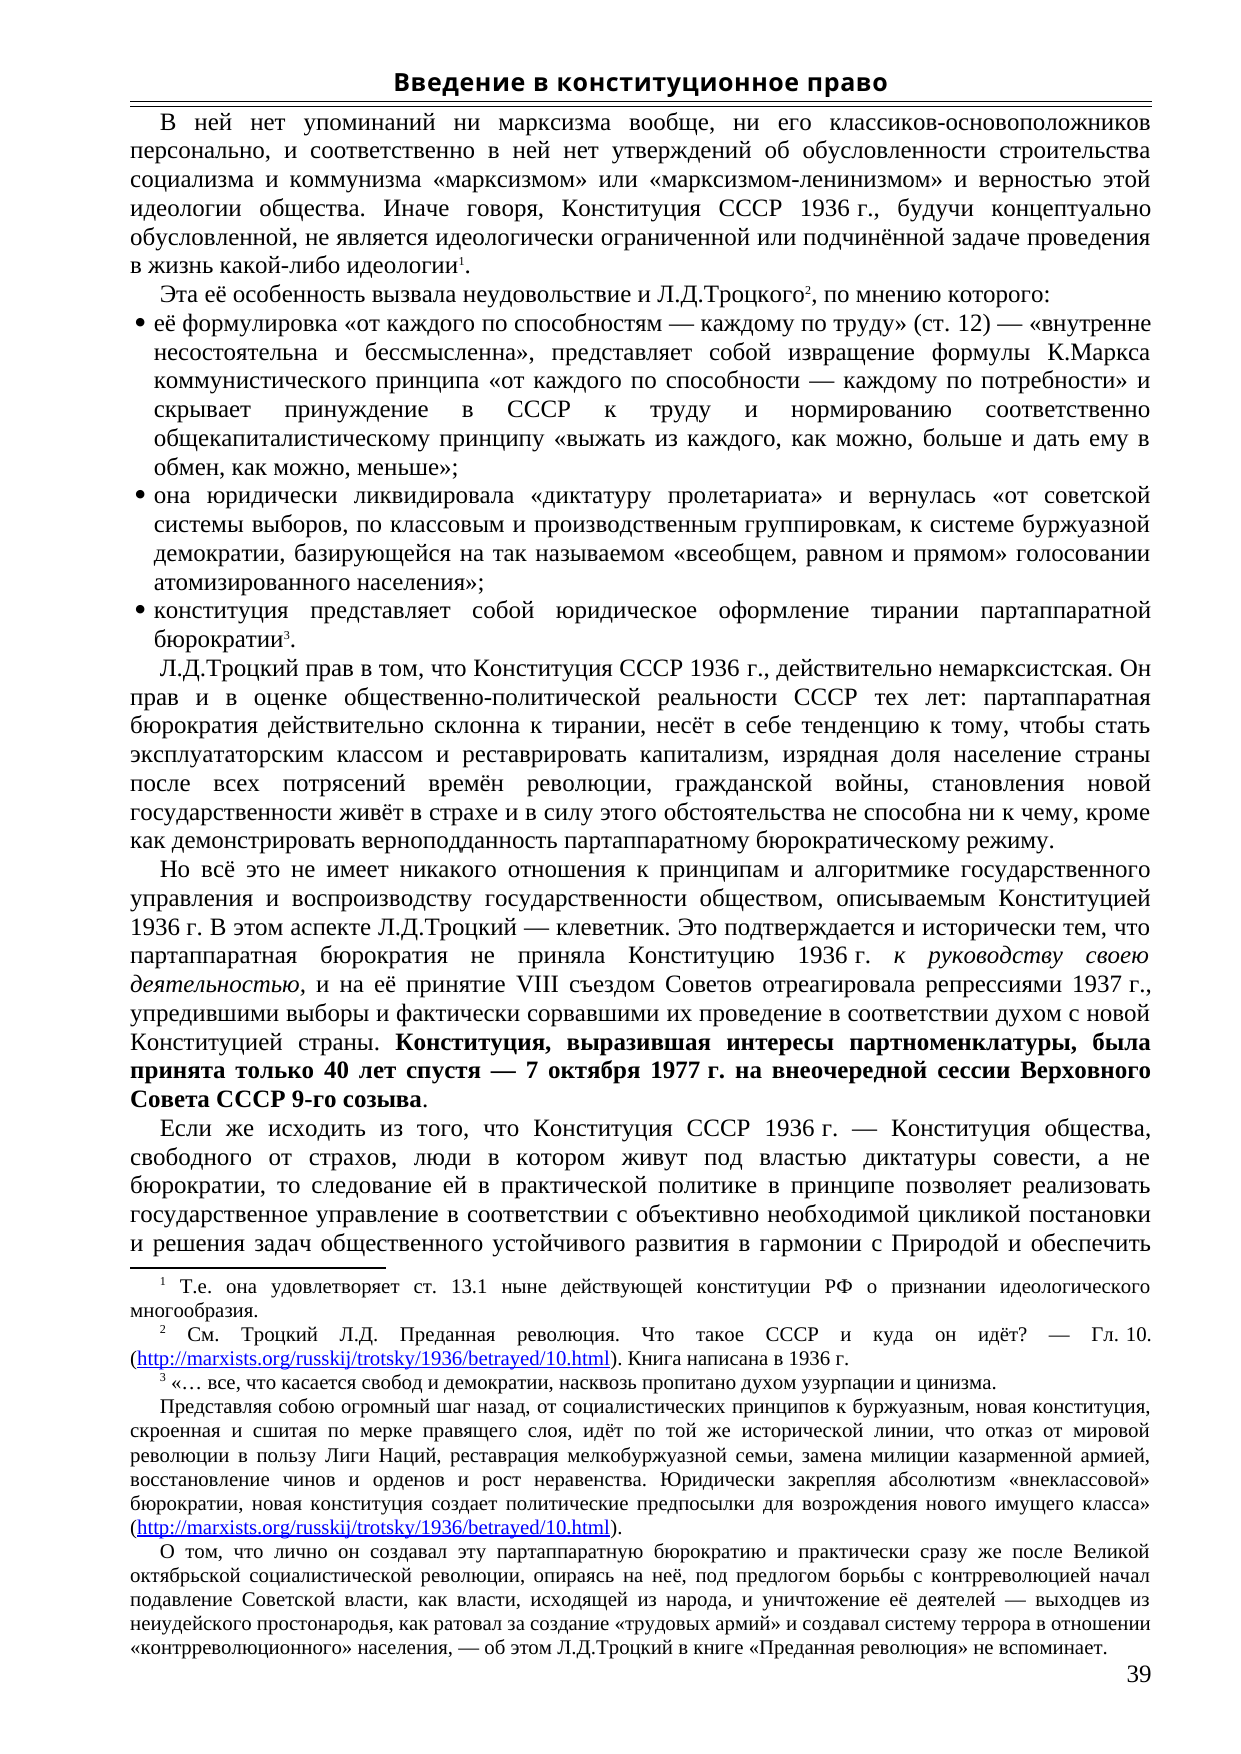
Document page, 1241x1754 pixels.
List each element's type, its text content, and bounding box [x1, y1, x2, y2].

text Эта её особенность вызвала неудовольствие и Л.Д.Троцкого, по мнению которого: [130, 279, 1152, 308]
list она юридически ликвидировала «диктатуру пролетариата» и вернулась «от советской системы выборов, по классовым и производственным группировкам, к системе буржуазной демократии, базирующейся на так называемом «всеобщем, равном и прямом» голосовании атомизированного населения»; [136, 480, 1152, 595]
list конституция представляет собой юридическое оформление тирании партаппаратной бюрократии. [136, 595, 1152, 653]
text Но всё это не имеет никакого отношения к принципам и алгоритмике государственного управления и воспроизводству государственности обществом, описываемым Конституцией 1936 г. В этом аспекте Л.Д.Троцкий — клеветник. Это подтверждается и исторически тем, что партаппаратная бюрократия не приняла Конституцию 1936 г. к руководству своею деятельностью, и на её принятие VIII съездом Советов отреагировала репрессиями 1937 г., упредившими выборы и фактически сорвавшими их проведение в соответствии духом с новой Конституцией страны. Конституция, выразившая интересы партноменклатуры, была принята только 40 лет спустя — 7 октября 1977 г. на внеочередной сессии Верховного Совета СССР 9-го созыва. [130, 854, 1152, 1113]
list её формулировка «от каждого по способностям — каждому по труду» (ст. 12) — «внутренне несостоятельна и бессмысленна», представляет собой извращение формулы К.Маркса коммунистического принципа «от каждого по способности — каждому по потребности» и скрывает принуждение в СССР к труду и нормированию соответственно общекапиталистическому принципу «выжать из каждого, как можно, больше и дать ему в обмен, как можно, меньше»; [136, 308, 1152, 480]
list «… все, что касается свобод и демократии, насквозь пропитано духом узурпации и цинизма. [130, 1370, 1152, 1394]
list Представляя собою огромный шаг назад, от социалистических принципов к буржуазным, новая конституция, скроенная и сшитая по мерке правящего слоя, идёт по той же исторической линии, что отказ от мировой революции в пользу Лиги Наций, реставрация мелкобуржуазной семьи, замена милиции казарменной армией, восстановление чинов и орденов и рост неравенства. Юридически закрепляя абсолютизм «внеклассовой» бюрократии, новая конституция создает политические предпосылки для возрождения нового имущего класса» (http://marxists.org/russkij/trotsky/1936/betrayed/10.html). [130, 1394, 1152, 1539]
text Л.Д.Троцкий прав в том, что Конституция СССР 1936 г., действительно немарксистская. Он прав и в оценке общественно-политической реальности СССР тех лет: партаппаратная бюрократия действительно склонна к тирании, несёт в себе тенденцию к тому, чтобы стать эксплуататорским классом и реставрировать капитализм, изрядная доля население страны после всех потрясений времён революции, гражданской войны, становления новой государственности живёт в страхе и в силу этого обстоятельства не способна ни к чему, кроме как демонстрировать верноподданность партаппаратному бюрократическому режиму. [130, 653, 1152, 854]
text Т.е. она удовлетворяет ст. 13.1 ныне действующей конституции РФ о признании идеологического многообразия. [130, 1274, 1152, 1322]
text Если же исходить из того, что Конституция СССР 1936 г. — Конституция общества, свободного от страхов, люди в котором живут под властью диктатуры совести, а не бюрократии, то следование ей в практической политике в принципе позволяет реализовать государственное управление в соответствии с объективно необходимой цикликой постановки и решения задач общественного устойчивого развития в гармонии с Природой и обеспечить [130, 1113, 1152, 1257]
text См. Троцкий Л.Д. Преданная революция. Что такое СССР и куда он идёт? — Гл. 10. (http://marxists.org/russkij/trotsky/1936/betrayed/10.html). Книга написана в 1936 г. [130, 1322, 1152, 1370]
text В ней нет упоминаний ни марксизма вообще, ни его классиков-основоположников персонально, и соответственно в ней нет утверждений об обусловленности строительства социализма и коммунизма «марксизмом» или «марксизмом-ленинизмом» и верностью этой идеологии общества. Иначе говоря, Конституция СССР 1936 г., будучи концептуально обусловленной, не является идеологически ограниченной или подчинённой задаче проведения в жизнь какой-либо идеологии. [130, 107, 1152, 279]
list О том, что лично он создавал эту партаппаратную бюрократию и практически сразу же после Великой октябрьской социалистической революции, опираясь на неё, под предлогом борьбы с контрреволюцией начал подавление Советской власти, как власти, исходящей из народа, и уничтожение её деятелей — выходцев из неиудейского простонародья, как ратовал за создание «трудовых армий» и создавал систему террора в отношении «контрреволюционного» населения, — об этом Л.Д.Троцкий в книге «Преданная революция» не вспоминает. [130, 1539, 1152, 1659]
